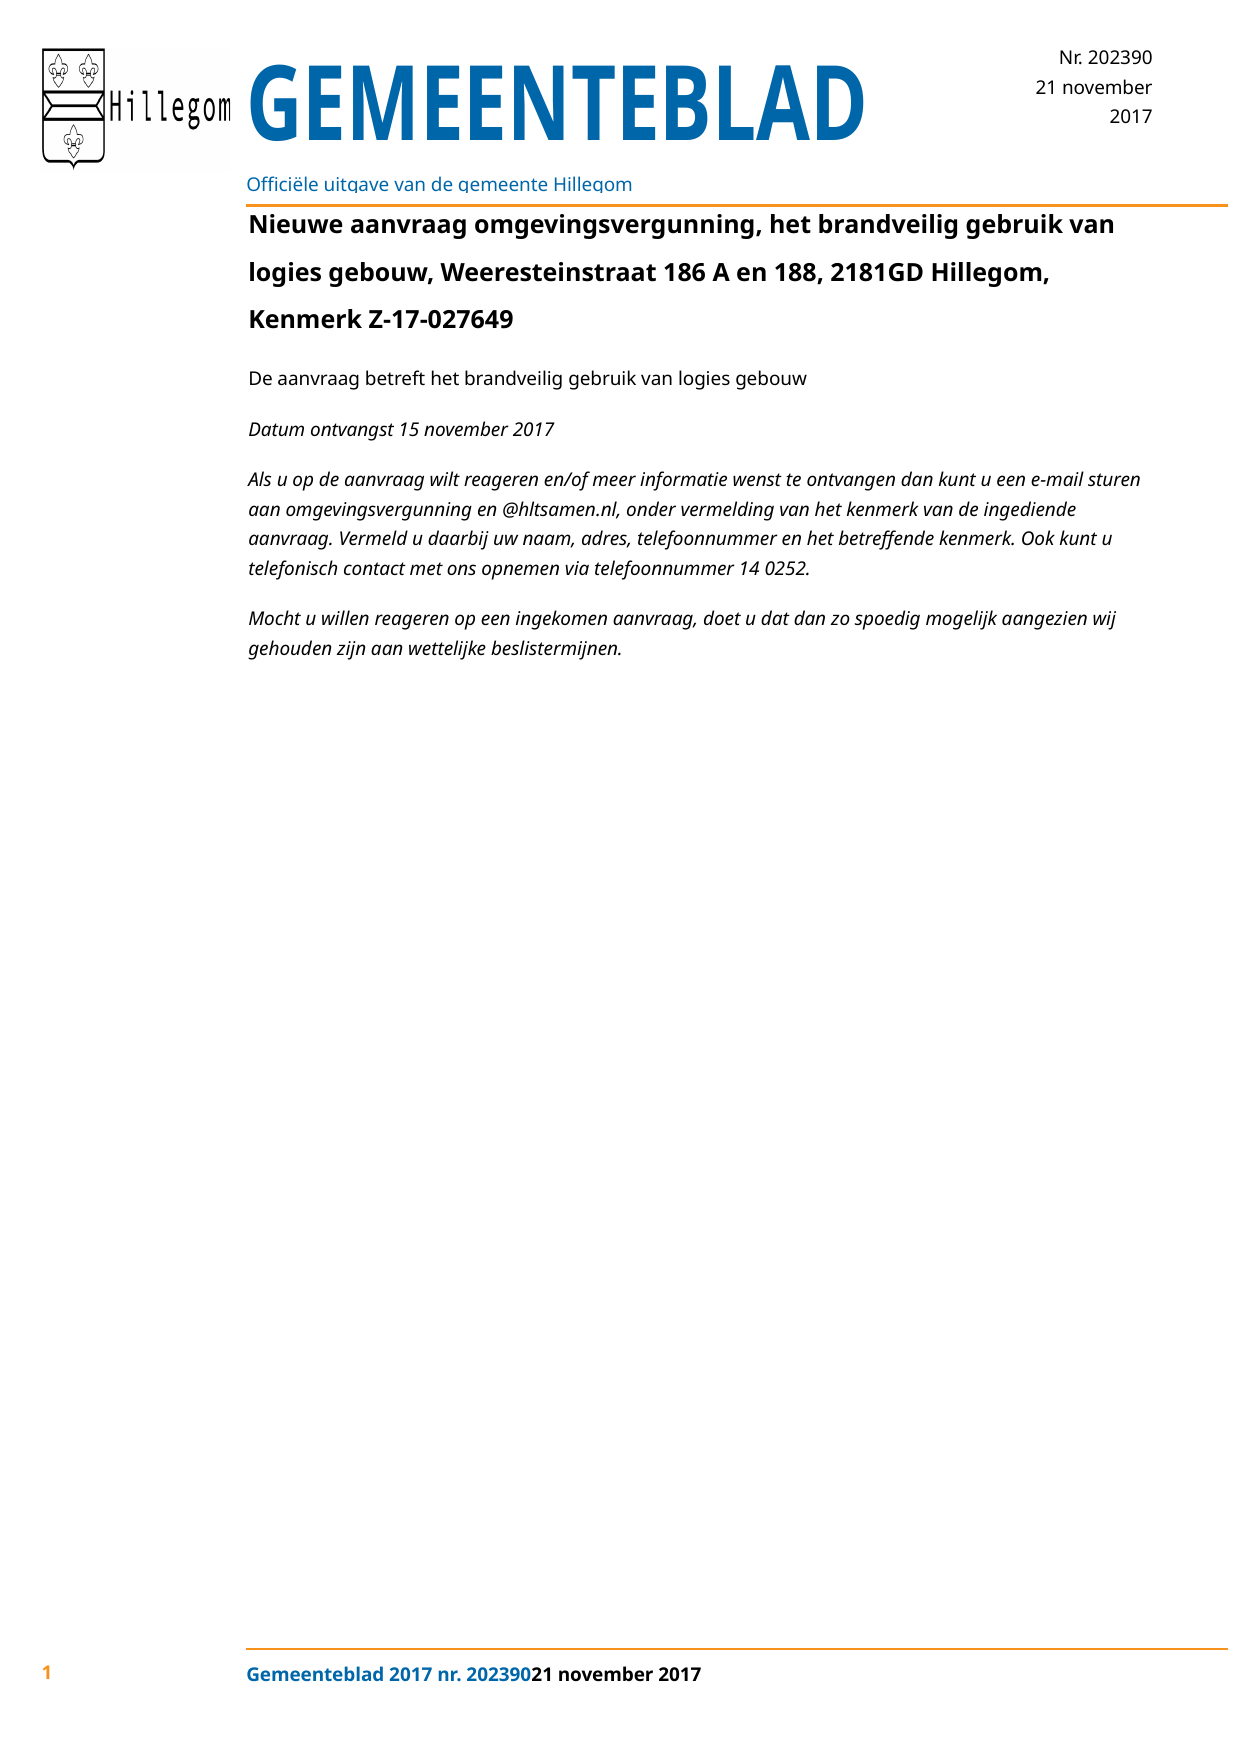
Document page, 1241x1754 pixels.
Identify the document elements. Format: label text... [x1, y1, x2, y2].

picture [41, 47, 231, 172]
text De aanvraag betreft het brandveilig gebruik van logies gebouw [248, 366, 1152, 391]
text Mocht u willen reageren op een ingekomen aanvraag, doet u dat dan zo spoedig mogelijk aangezien wij gehouden zijn aan wettelijke beslistermijnen. [248, 606, 1152, 661]
text Nieuwe aanvraag omgevingsvergunning, het brandveilig gebruik van logies gebouw, Weeresteinstraat 186 A en 188, 2181GD Hillegom, Kenmerk Z-17-027649 [248, 207, 1152, 336]
text Als u op de aanvraag wilt reageren en/of meer informatie wenst te ontvangen dan kunt u een e-mail sturen aan omgevingsvergunning en @hltsamen.nl, onder vermelding van het kenmerk van de ingediende aanvraag. Vermeld u daarbij uw naam, adres, telefoonnummer en het betreffende kenmerk. Ook kunt u telefonisch contact met ons opnemen via telefoonnummer 14 0252. [248, 466, 1152, 581]
text Datum ontvangst 15 november 2017 [248, 416, 1152, 442]
